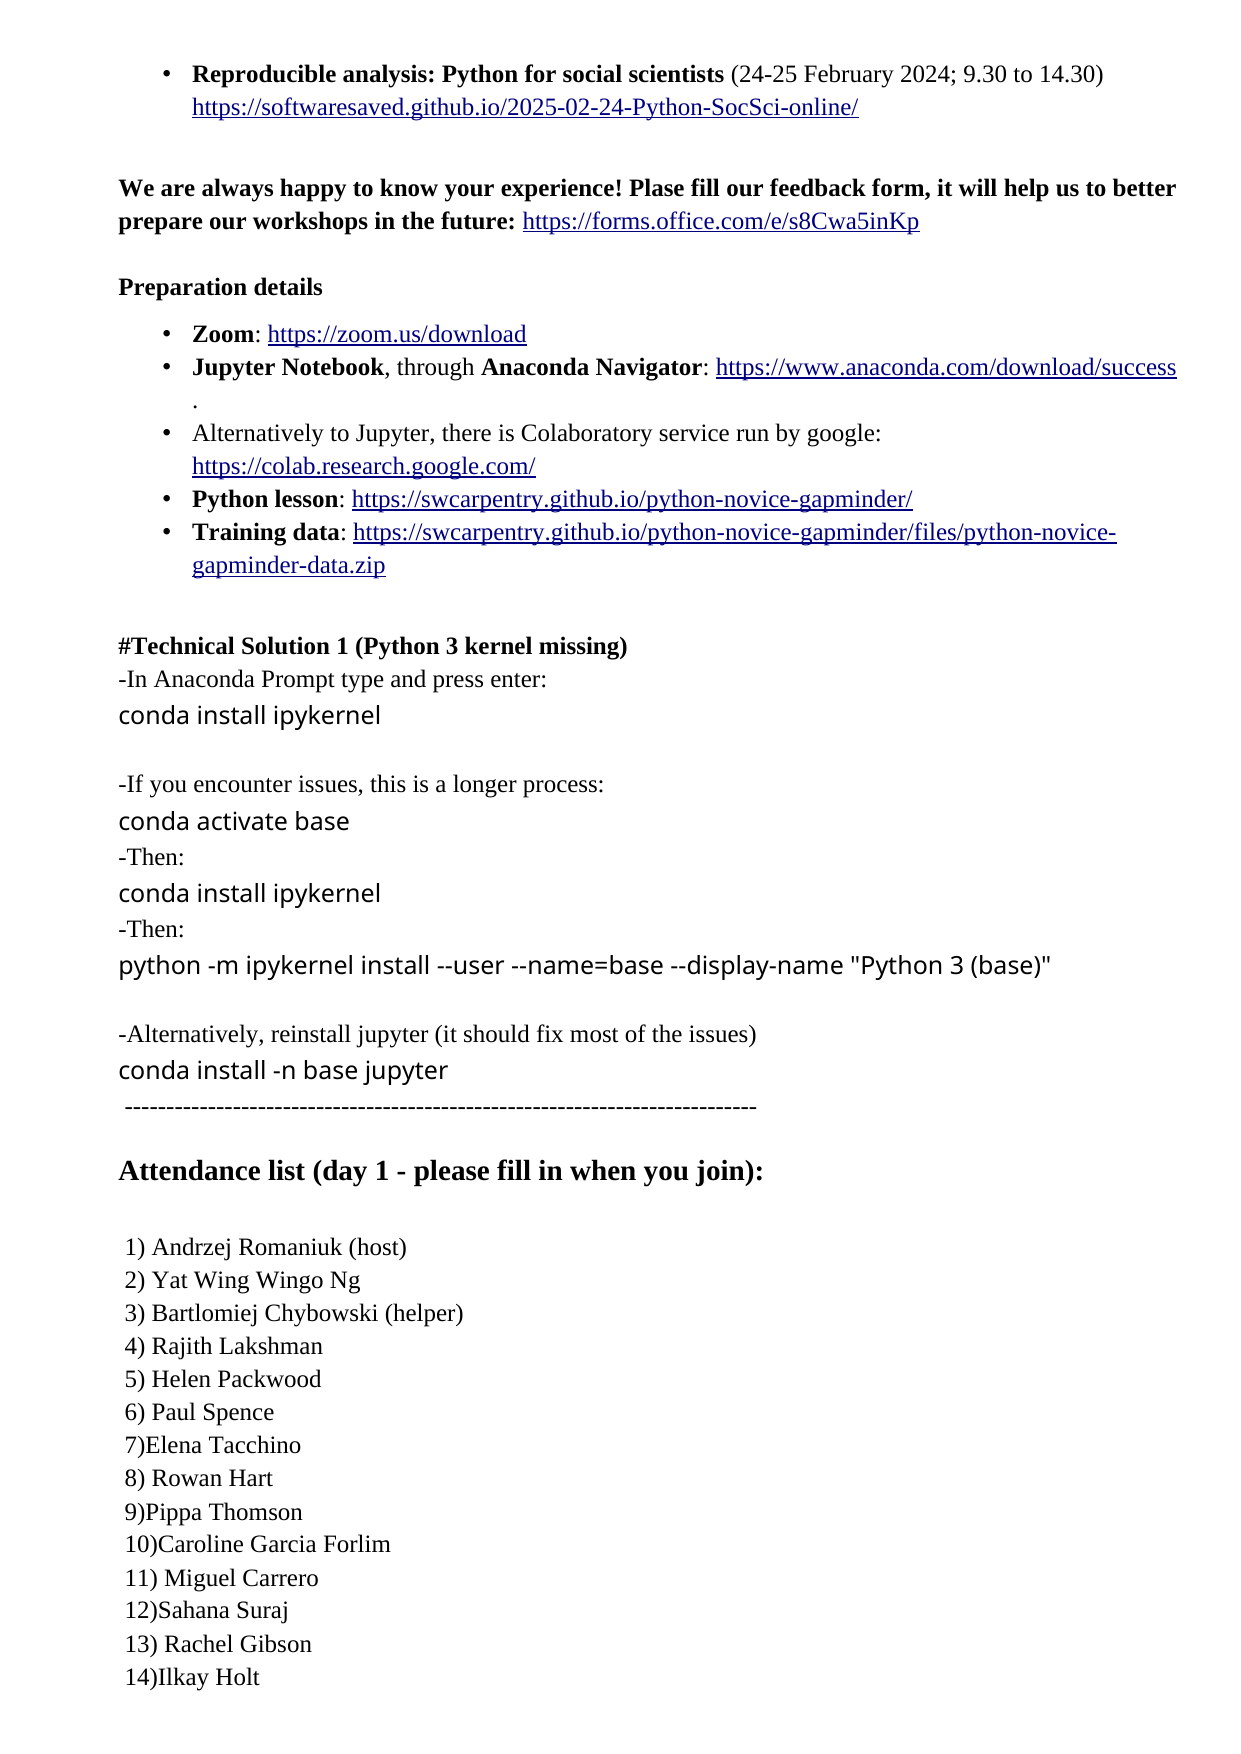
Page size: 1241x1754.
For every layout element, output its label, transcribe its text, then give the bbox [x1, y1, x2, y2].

list Training data: https://swcarpentry.github.io/python-novice-gapminder/files/python-novice-gapminder-data.zip [162, 517, 1181, 579]
text #Technical Solution 1 (Python 3 kernel missing) -In Anaconda Prompt type and press enter: conda install ipykernel -If you encounter issues, this is a longer process: conda activate base -Then: conda install ipykernel -Then: python -m ipykernel install --user --name=base --display-name "Python 3 (base)" -Alternatively, reinstall jupyter (it should fix most of the issues) conda install -n base jupyter ---------------------------------------------------------------------------- [118, 598, 1181, 1120]
text 1) Andrzej Romaniuk (host) 2) Yat Wing Wingo Ng 3) Bartlomiej Chybowski (helper) 4) Rajith Lakshman 5) Helen Packwood 6) Paul Spence 7)Elena Tacchino 8) Rowan Hart 9)Pippa Thomson 10)Caroline Garcia Forlim 11) Miguel Carrero 12)Sahana Suraj 13) Rachel Gibson 14)Ilkay Holt [118, 1199, 1181, 1690]
list Alternatively to Jupyter, there is Colaboratory service run by google: https://colab.research.google.com/ [162, 418, 1181, 480]
list Zoom: https://zoom.us/download [162, 319, 1181, 348]
text We are always happy to know your experience! Plase fill our feedback form, it will help us to better prepare our workshops in the future: https://forms.office.com/e/s8Cwa5inKp Preparation details [118, 140, 1181, 301]
list Reproducible analysis: Python for social scientists (24-25 February 2024; 9.30 to 14.30) https://softwaresaved.github.io/2025-02-24-Python-SocSci-online/ [162, 59, 1181, 121]
subtitle Attendance list (day 1 - please fill in when you join): [118, 1153, 1181, 1187]
list Python lesson: https://swcarpentry.github.io/python-novice-gapminder/ [162, 484, 1181, 513]
list Jupyter Notebook, through Anaconda Navigator: https://www.anaconda.com/download/success . [162, 352, 1181, 414]
